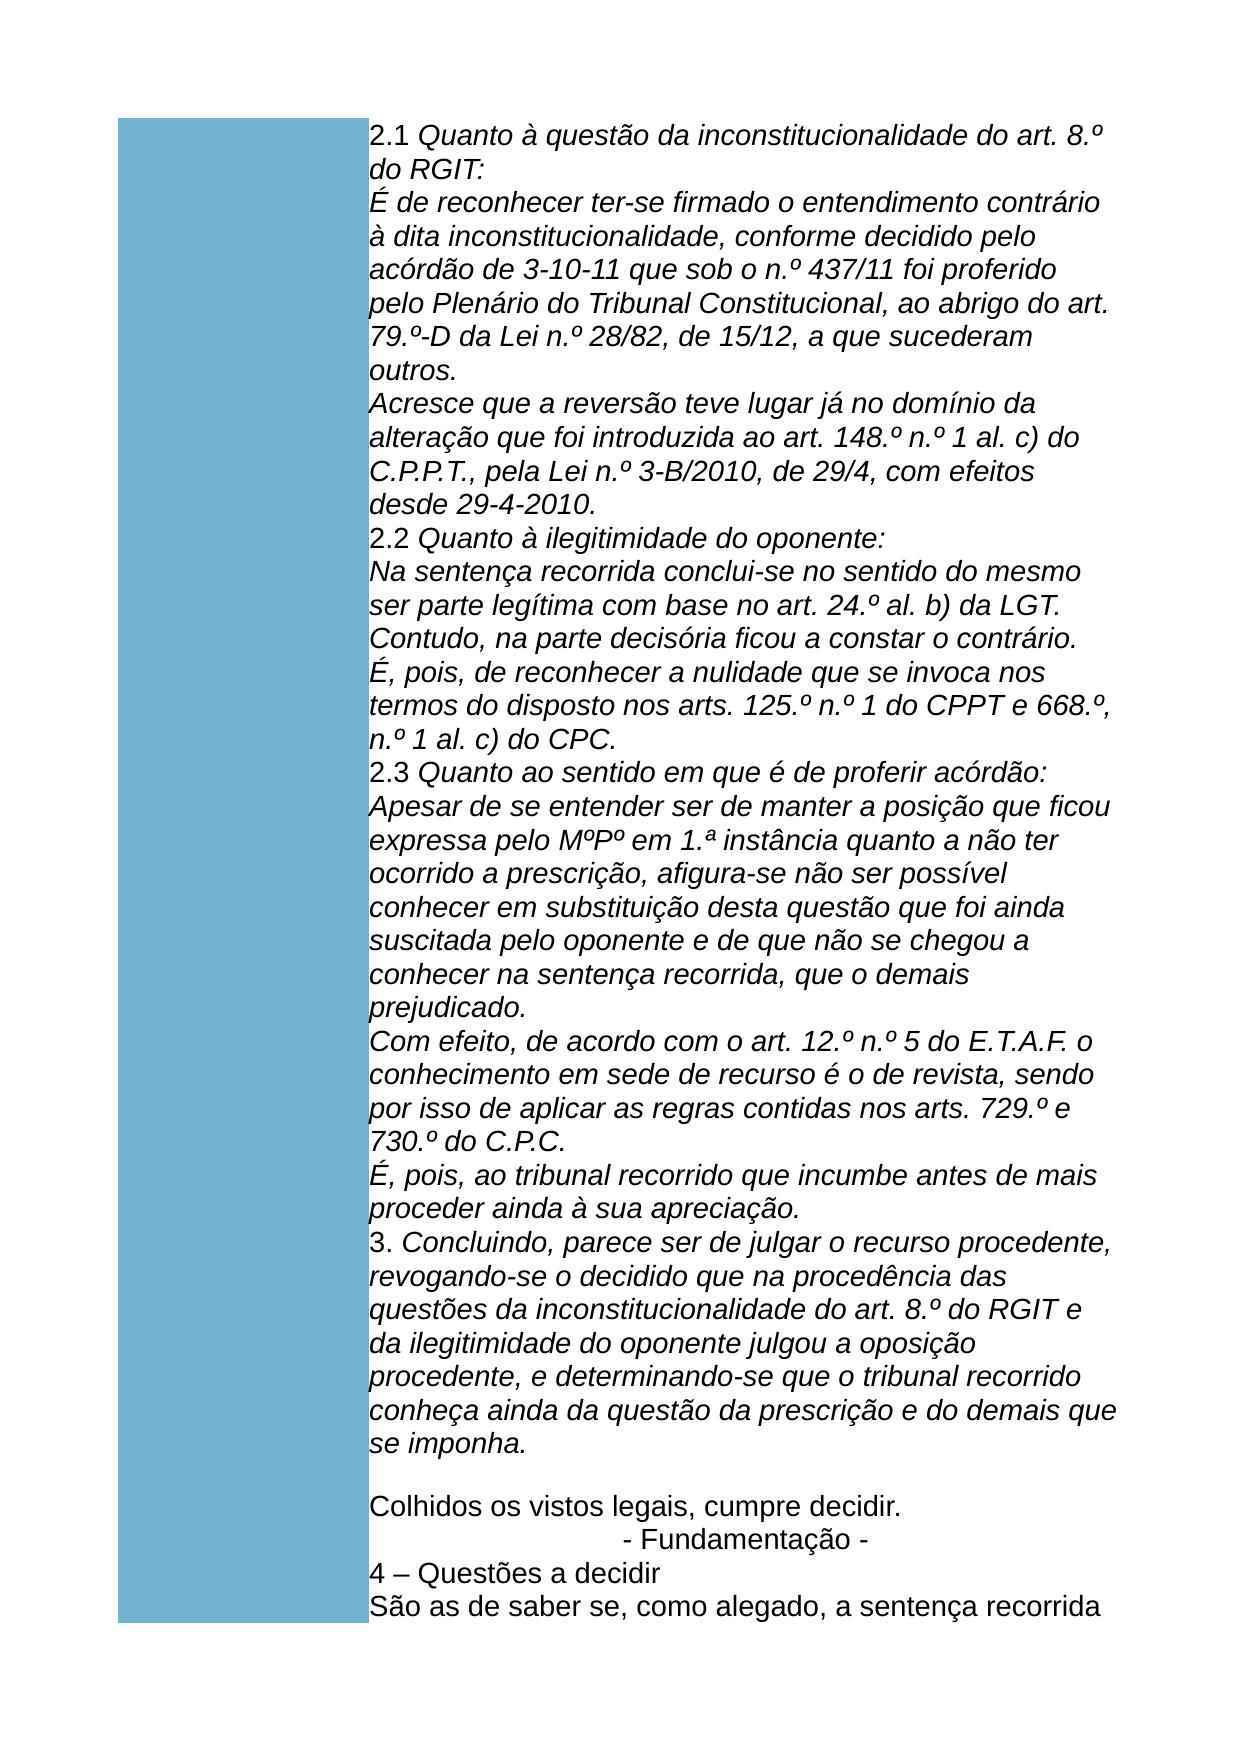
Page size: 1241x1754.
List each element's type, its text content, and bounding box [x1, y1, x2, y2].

table_header [118, 118, 369, 1623]
table_header 2.1 Quanto à questão da inconstitucionalidade do art. 8.º do RGIT: É de reconhecer ter-se firmado o entendimento contrário à dita inconstitucionalidade, conforme decidido pelo acórdão de 3-10-11 que sob o n.º 437/11 foi proferido pelo Plenário do Tribunal Constitucional, ao abrigo do art. 79.º-D da Lei n.º 28/82, de 15/12, a que sucederam outros. Acresce que a reversão teve lugar já no domínio da alteração que foi introduzida ao art. 148.º n.º 1 al. c) do C.P.P.T., pela Lei n.º 3-B/2010, de 29/4, com efeitos desde 29-4-2010. 2.2 Quanto à ilegitimidade do oponente: Na sentença recorrida conclui-se no sentido do mesmo ser parte legítima com base no art. 24.º al. b) da LGT. Contudo, na parte decisória ficou a constar o contrário. É, pois, de reconhecer a nulidade que se invoca nos termos do disposto nos arts. 125.º n.º 1 do CPPT e 668.º, n.º 1 al. c) do CPC. 2.3 Quanto ao sentido em que é de proferir acórdão: Apesar de se entender ser de manter a posição que ficou expressa pelo MºPº em 1.ª instância quanto a não ter ocorrido a prescrição, afigura-se não ser possível conhecer em substituição desta questão que foi ainda suscitada pelo oponente e de que não se chegou a conhecer na sentença recorrida, que o demais prejudicado. Com efeito, de acordo com o art. 12.º n.º 5 do E.T.A.F. o conhecimento em sede de recurso é o de revista, sendo por isso de aplicar as regras contidas nos arts. 729.º e 730.º do C.P.C. É, pois, ao tribunal recorrido que incumbe antes de mais proceder ainda à sua apreciação. 3. Concluindo, parece ser de julgar o recurso procedente, revogando-se o decidido que na procedência das questões da inconstitucionalidade do art. 8.º do RGIT e da ilegitimidade do oponente julgou a oposição procedente, e determinando-se que o tribunal recorrido conheça ainda da questão da prescrição e do demais que se imponha. Colhidos os vistos legais, cumpre decidir. - Fundamentação - 4 – Questões a decidir São as de saber se, como alegado, a sentença recorrida [369, 118, 1122, 1623]
